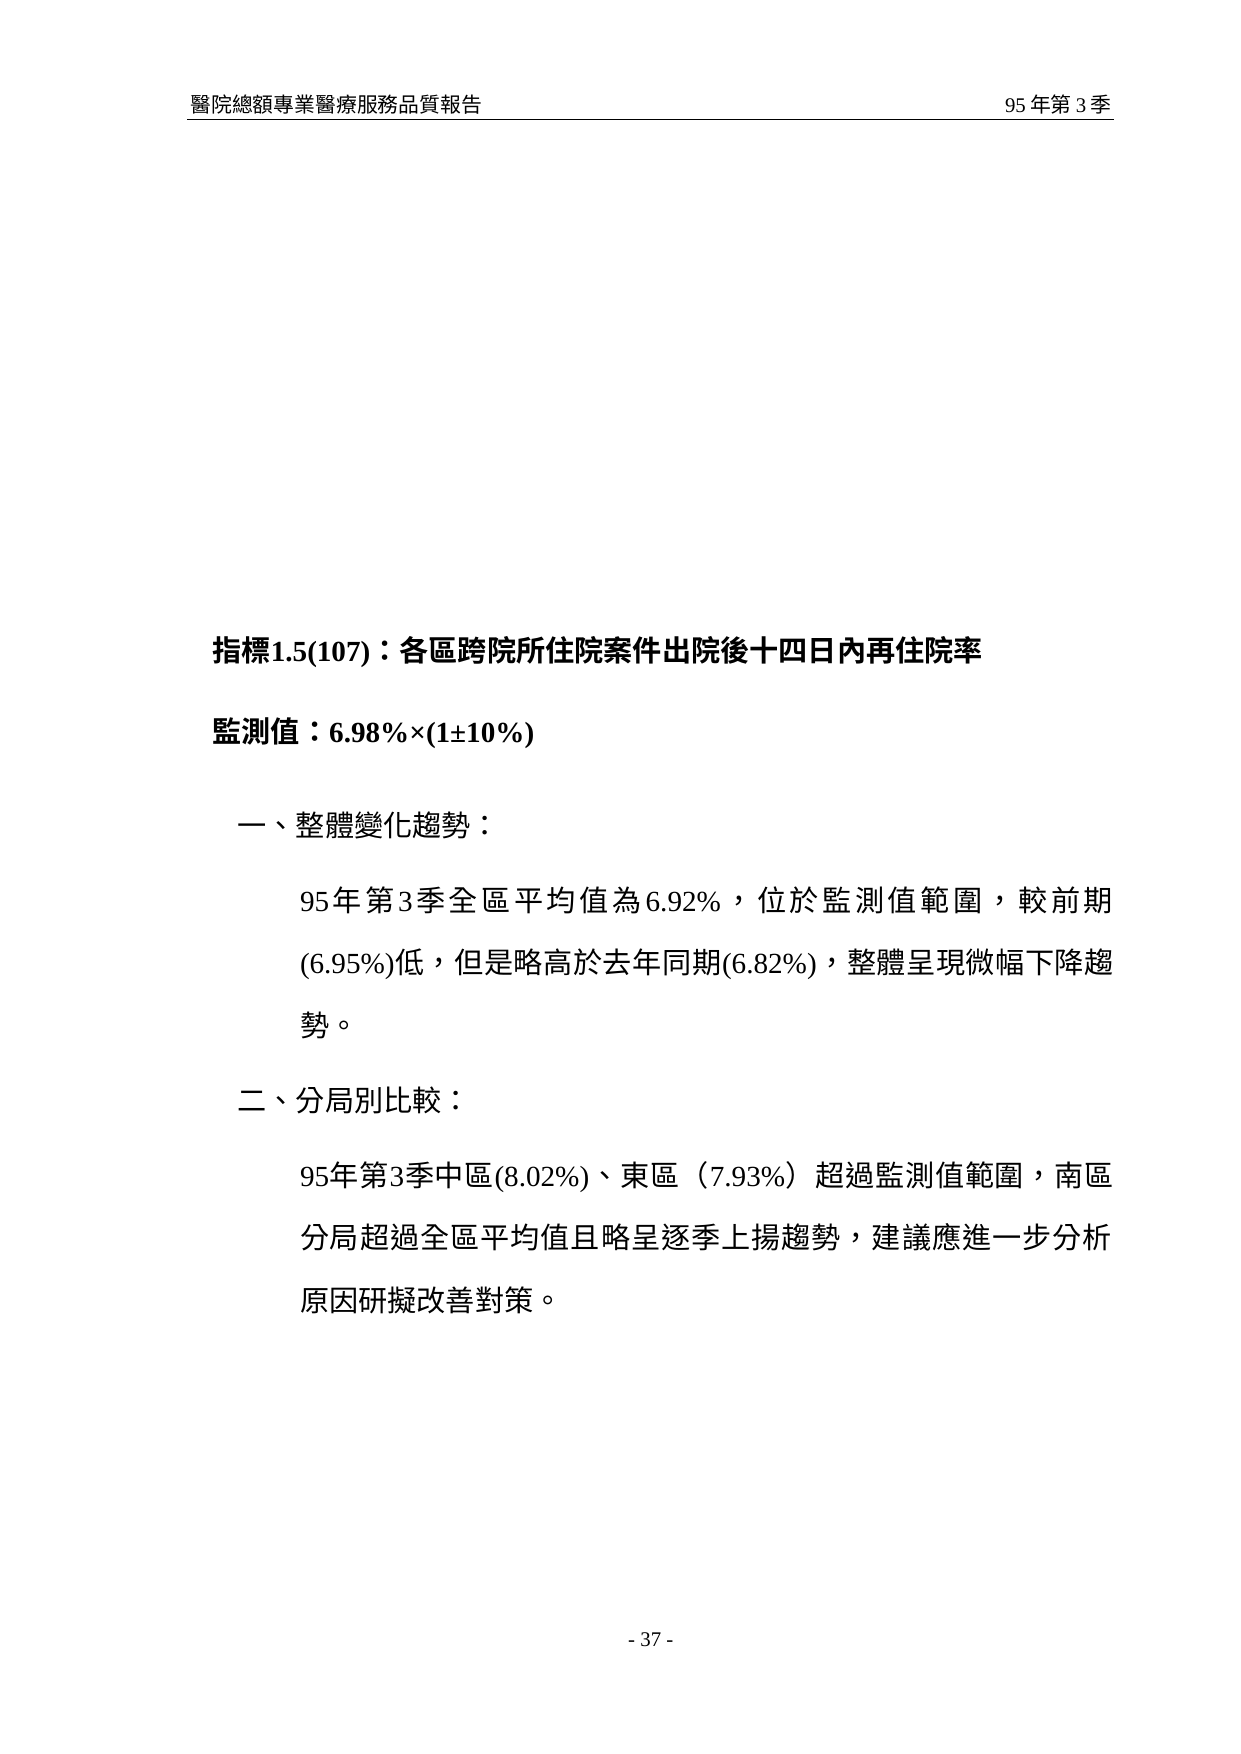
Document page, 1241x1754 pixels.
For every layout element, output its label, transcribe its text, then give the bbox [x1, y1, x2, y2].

text 二、分局別比較： [237, 1057, 1114, 1119]
text 95年第3季中區(8.02%)、東區（7.93%）超過監測值範圍，南區分局超過全區平均值且略呈逐季上揚趨勢，建議應進一步分析原因研擬改善對策。 [300, 1132, 1114, 1319]
text 監測值：6.98%×(1±10%) [212, 688, 1114, 751]
text 一、整體變化趨勢： [237, 782, 1114, 844]
text 指標1.5(107)：各區跨院所住院案件出院後十四日內再住院率 [212, 607, 1114, 669]
text 95年第3季全區平均值為6.92%，位於監測值範圍，較前期(6.95%)低，但是略高於去年同期(6.82%)，整體呈現微幅下降趨勢。 [300, 857, 1114, 1044]
